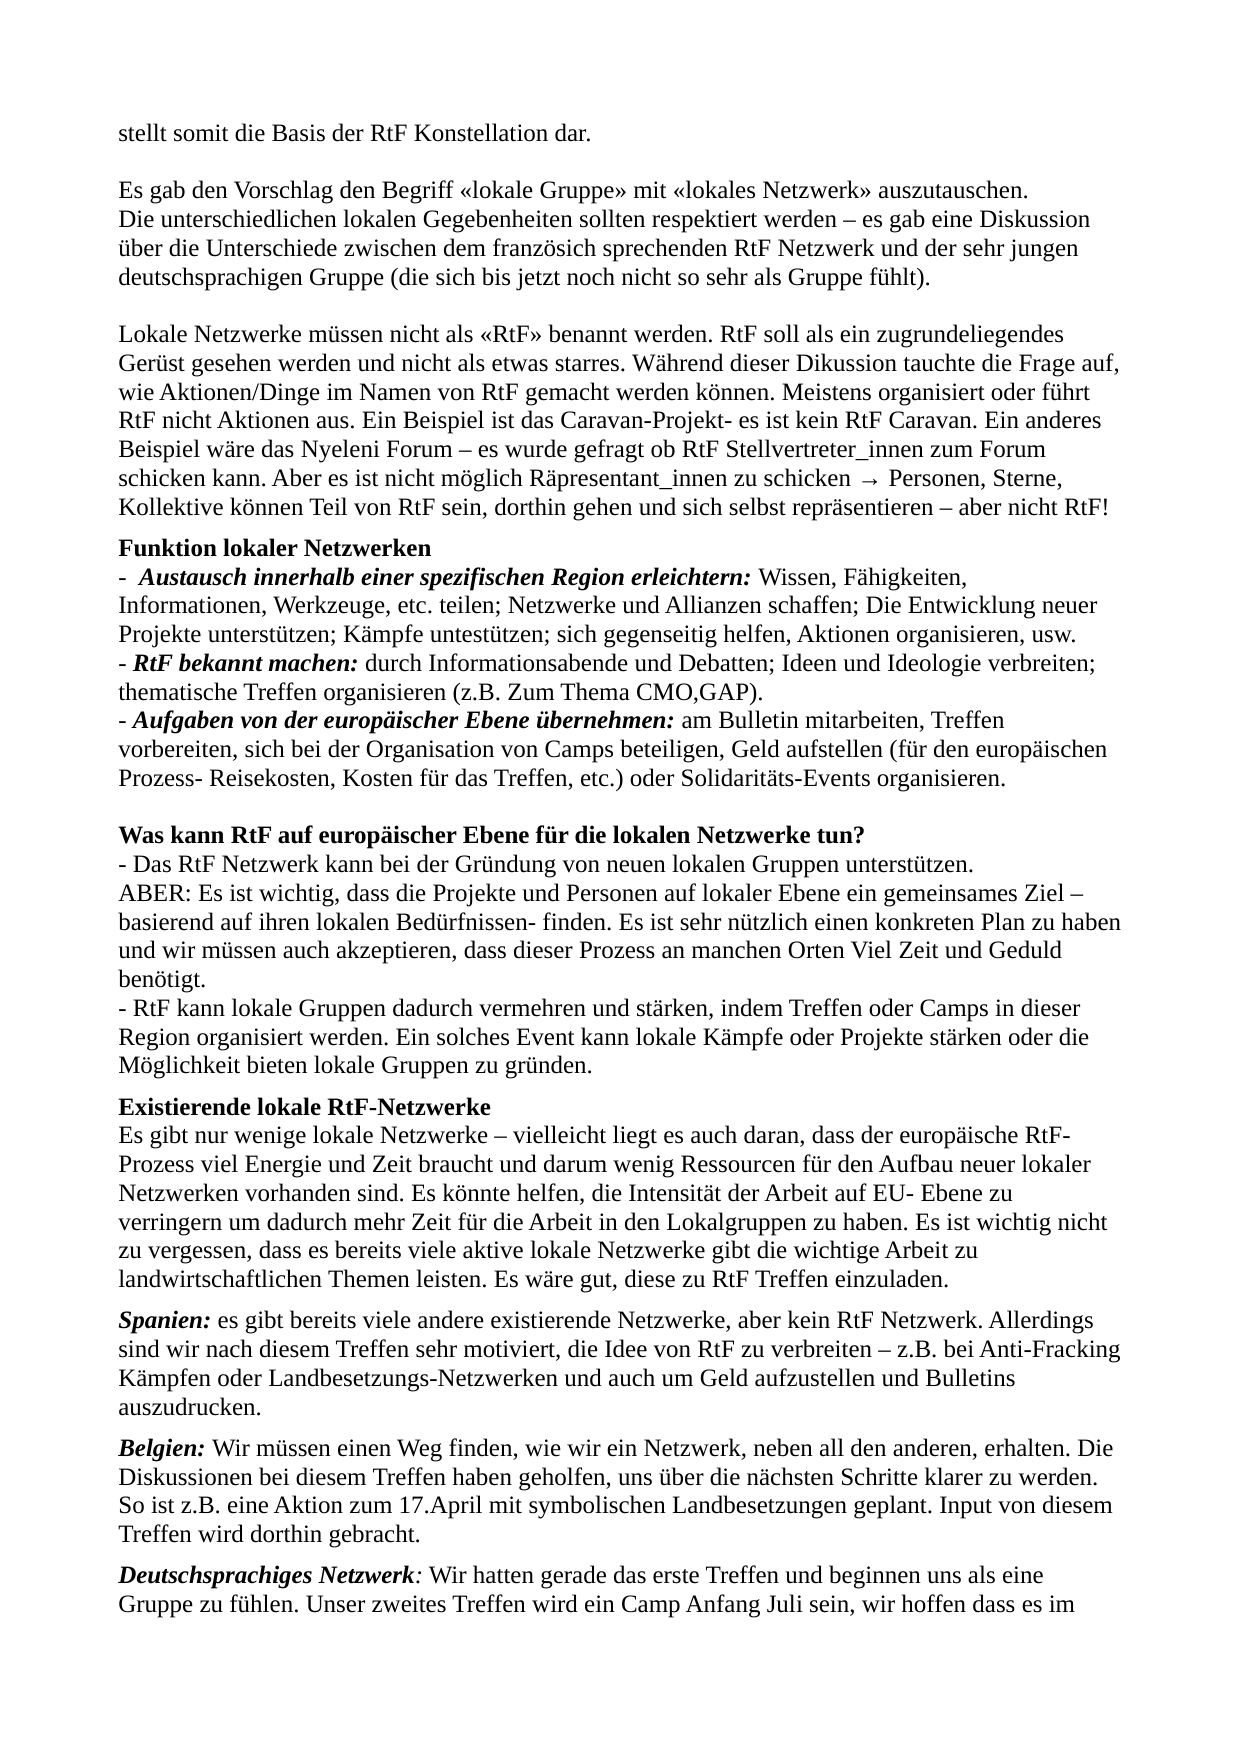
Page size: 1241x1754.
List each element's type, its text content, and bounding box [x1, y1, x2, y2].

text Spanien: es gibt bereits viele andere existierende Netzwerke, aber kein RtF Netzwerk. Allerdings sind wir nach diesem Treffen sehr motiviert, die Idee von RtF zu verbreiten – z.B. bei Anti-Fracking Kämpfen oder Landbesetzungs-Netzwerken und auch um Geld aufzustellen und Bulletins auszudrucken. [118, 1306, 1122, 1421]
text Belgien: Wir müssen einen Weg finden, wie wir ein Netzwerk, neben all den anderen, erhalten. Die Diskussionen bei diesem Treffen haben geholfen, uns über die nächsten Schritte klarer zu werden. So ist z.B. eine Aktion zum 17.April mit symbolischen Landbesetzungen geplant. Input von diesem Treffen wird dorthin gebracht. [118, 1433, 1122, 1548]
text Deutschsprachiges Netzwerk: Wir hatten gerade das erste Treffen und beginnen uns als eine Gruppe zu fühlen. Unser zweites Treffen wird ein Camp Anfang Juli sein, wir hoffen dass es im [118, 1561, 1122, 1618]
text Funktion lokaler Netzwerken - Austausch innerhalb einer spezifischen Region erleichtern: Wissen, Fähigkeiten, Informationen, Werkzeuge, etc. teilen; Netzwerke und Allianzen schaffen; Die Entwicklung neuer Projekte unterstützen; Kämpfe untestützen; sich gegenseitig helfen, Aktionen organisieren, usw. - RtF bekannt machen: durch Informationsabende und Debatten; Ideen und Ideologie verbreiten; thematische Treffen organisieren (z.B. Zum Thema CMO,GAP). - Aufgaben von der europäischer Ebene übernehmen: am Bulletin mitarbeiten, Treffen vorbereiten, sich bei der Organisation von Camps beteiligen, Geld aufstellen (für den europäischen Prozess- Reisekosten, Kosten für das Treffen, etc.) oder Solidaritäts-Events organisieren. Was kann RtF auf europäischer Ebene für die lokalen Netzwerke tun? - Das RtF Netzwerk kann bei der Gründung von neuen lokalen Gruppen unterstützen. ABER: Es ist wichtig, dass die Projekte und Personen auf lokaler Ebene ein gemeinsames Ziel – basierend auf ihren lokalen Bedürfnissen- finden. Es ist sehr nützlich einen konkreten Plan zu haben und wir müssen auch akzeptieren, dass dieser Prozess an manchen Orten Viel Zeit und Geduld benötigt. - RtF kann lokale Gruppen dadurch vermehren und stärken, indem Treffen oder Camps in dieser Region organisiert werden. Ein solches Event kann lokale Kämpfe oder Projekte stärken oder die Möglichkeit bieten lokale Gruppen zu gründen. [118, 533, 1122, 1079]
text stellt somit die Basis der RtF Konstellation dar. Es gab den Vorschlag den Begriff «lokale Gruppe» mit «lokales Netzwerk» auszutauschen. Die unterschiedlichen lokalen Gegebenheiten sollten respektiert werden – es gab eine Diskussion über die Unterschiede zwischen dem französich sprechenden RtF Netzwerk und der sehr jungen deutschsprachigen Gruppe (die sich bis jetzt noch nicht so sehr als Gruppe fühlt). Lokale Netzwerke müssen nicht als «RtF» benannt werden. RtF soll als ein zugrundeliegendes Gerüst gesehen werden und nicht als etwas starres. Während dieser Dikussion tauchte die Frage auf, wie Aktionen/Dinge im Namen von RtF gemacht werden können. Meistens organisiert oder führt RtF nicht Aktionen aus. Ein Beispiel ist das Caravan-Projekt- es ist kein RtF Caravan. Ein anderes Beispiel wäre das Nyeleni Forum – es wurde gefragt ob RtF Stellvertreter_innen zum Forum schicken kann. Aber es ist nicht möglich Räpresentant_innen zu schicken → Personen, Sterne, Kollektive können Teil von RtF sein, dorthin gehen und sich selbst repräsentieren – aber nicht RtF! [118, 118, 1122, 521]
text Existierende lokale RtF-Netzwerke Es gibt nur wenige lokale Netzwerke – vielleicht liegt es auch daran, dass der europäische RtF-Prozess viel Energie und Zeit braucht und darum wenig Ressourcen für den Aufbau neuer lokaler Netzwerken vorhanden sind. Es könnte helfen, die Intensität der Arbeit auf EU- Ebene zu verringern um dadurch mehr Zeit für die Arbeit in den Lokalgruppen zu haben. Es ist wichtig nicht zu vergessen, dass es bereits viele aktive lokale Netzwerke gibt die wichtige Arbeit zu landwirtschaftlichen Themen leisten. Es wäre gut, diese zu RtF Treffen einzuladen. [118, 1092, 1122, 1293]
